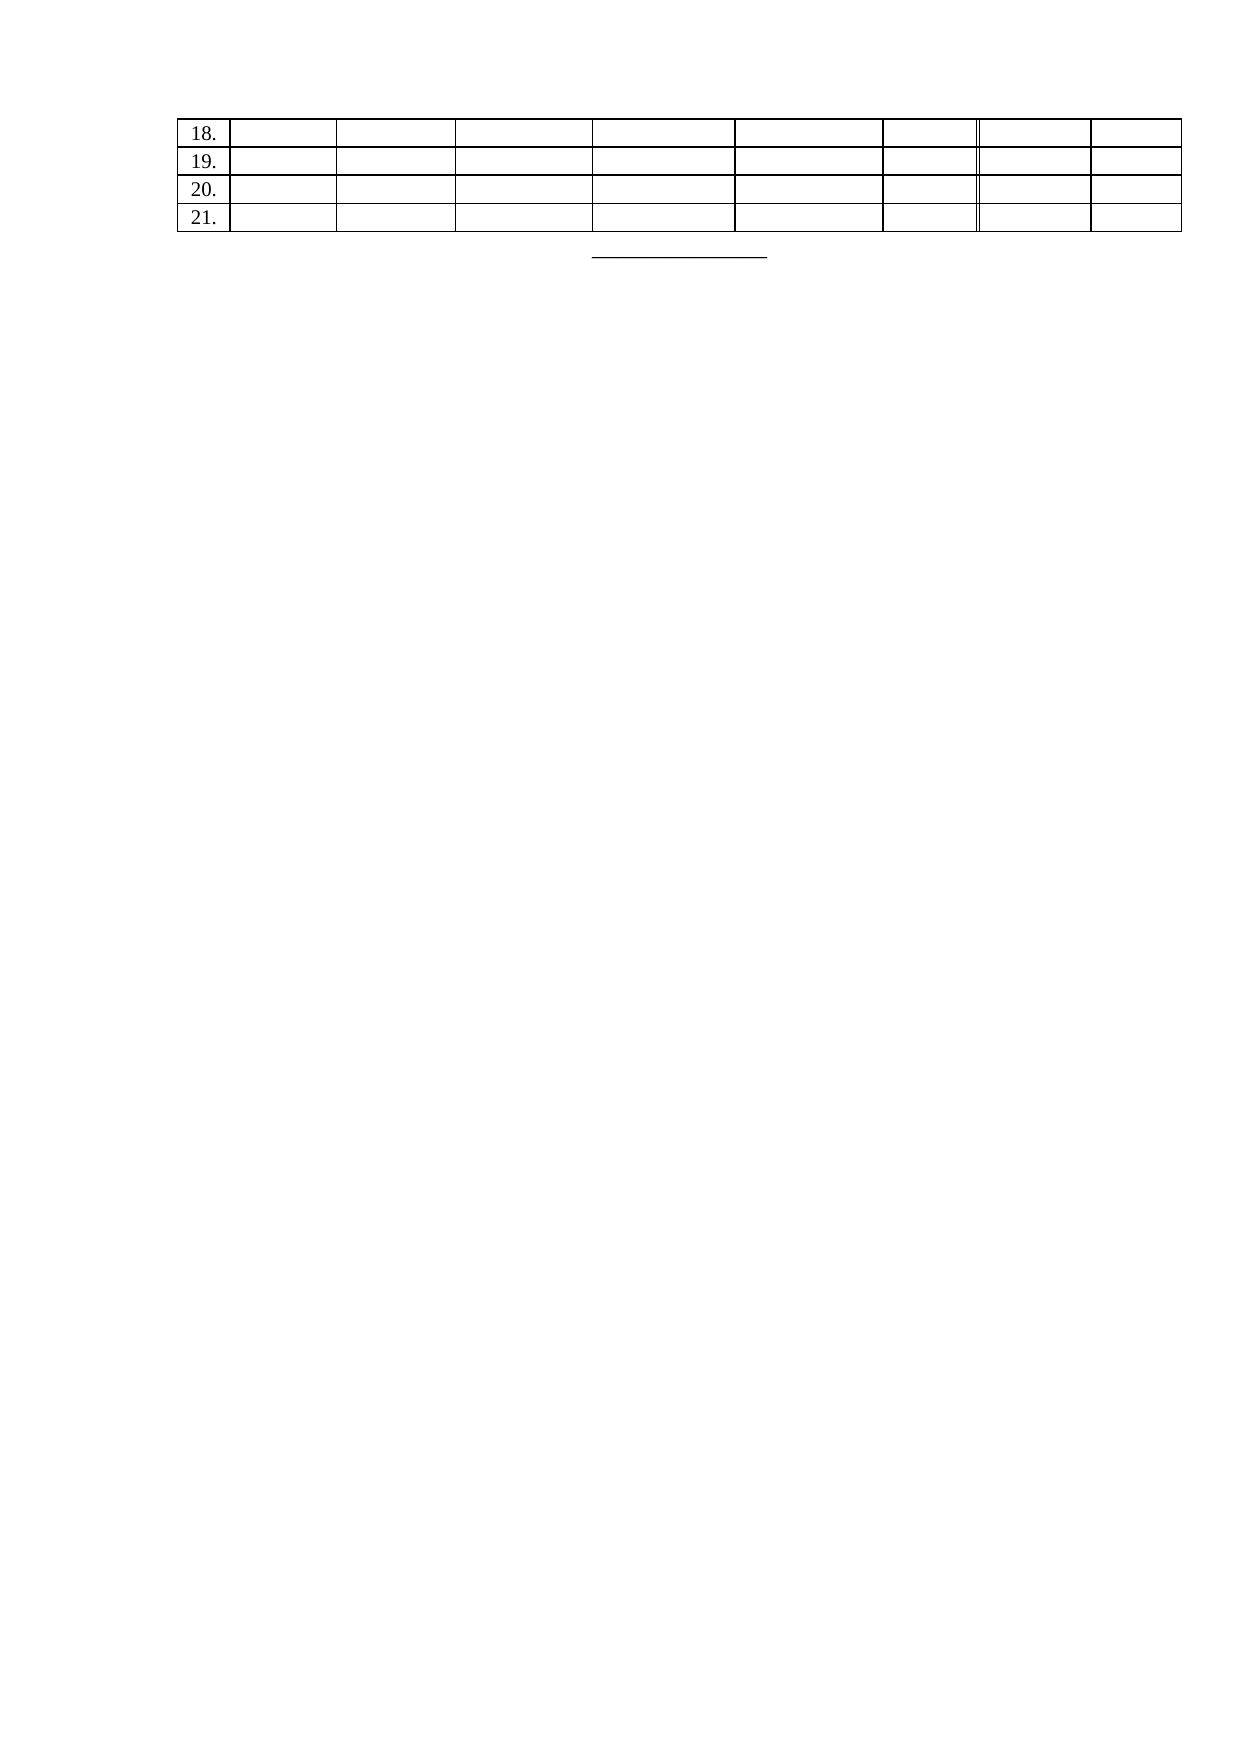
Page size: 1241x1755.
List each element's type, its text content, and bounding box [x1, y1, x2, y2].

table_cell 19. [178, 148, 229, 174]
table_cell [884, 120, 976, 146]
table_cell 18. [178, 120, 229, 146]
table_cell [231, 176, 336, 202]
table_cell 21. [178, 204, 229, 231]
table_cell [593, 120, 734, 146]
table_cell [736, 176, 882, 202]
table_cell [337, 120, 455, 146]
table_cell [337, 204, 455, 231]
table_cell [1092, 204, 1181, 231]
table_cell [231, 204, 336, 231]
text ______________ [177, 232, 1181, 261]
table_cell [593, 176, 734, 202]
table_cell [456, 148, 592, 174]
table_cell [1092, 120, 1181, 146]
table_cell 20. [178, 176, 229, 202]
table_cell [337, 176, 455, 202]
table_cell [456, 120, 592, 146]
table_cell [593, 204, 734, 231]
table_cell [1092, 176, 1181, 202]
table_cell [980, 148, 1090, 174]
table_cell [980, 204, 1090, 231]
table_cell [736, 148, 882, 174]
table_cell [980, 176, 1090, 202]
table_cell [593, 148, 734, 174]
table_cell [337, 148, 455, 174]
table_cell [884, 176, 976, 202]
table_cell [736, 204, 882, 231]
table_cell [231, 148, 336, 174]
table_cell [980, 120, 1090, 146]
table_cell [884, 204, 976, 231]
table_cell [736, 120, 882, 146]
table_cell [884, 148, 976, 174]
table_cell [456, 204, 592, 231]
table_cell [231, 120, 336, 146]
table_cell [456, 176, 592, 202]
table_cell [1092, 148, 1181, 174]
